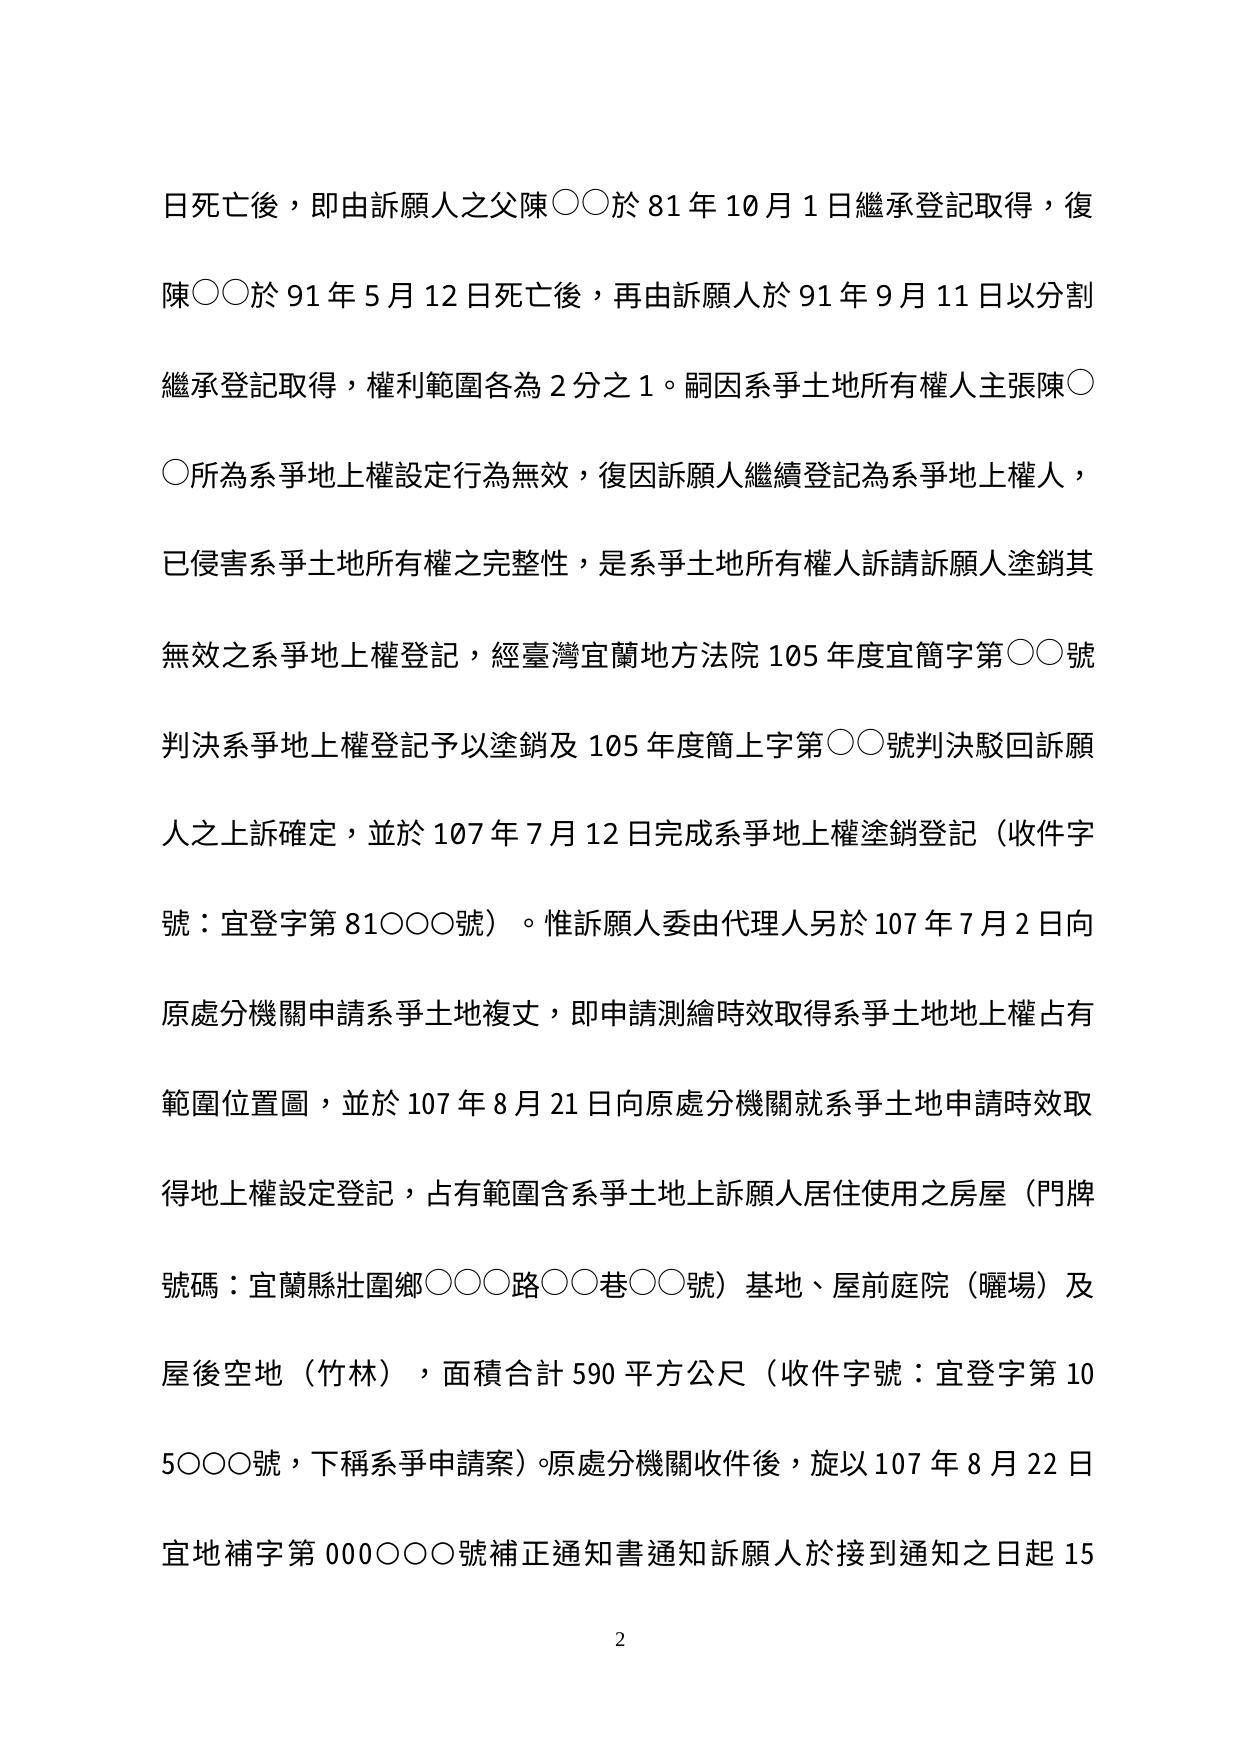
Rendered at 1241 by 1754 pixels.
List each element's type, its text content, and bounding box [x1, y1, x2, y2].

table_cell 日死亡後，即由訴願人之父陳○○於81年10月1日繼承登記取得，復陳○○於91年5月12日死亡後，再由訴願人於91年9月11日以分割繼承登記取得，權利範圍各為2分之1。嗣因系爭土地所有權人主張陳○○所為系爭地上權設定行為無效，復因訴願人繼續登記為系爭地上權人，已侵害系爭土地所有權之完整性，是系爭土地所有權人訴請訴願人塗銷其無效之系爭地上權登記，經臺灣宜蘭地方法院105年度宜簡字第○○號判決系爭地上權登記予以塗銷及105年度簡上字第○○號判決駁回訴願人之上訴確定，並於107年7月12日完成系爭地上權塗銷登記（收件字號：宜登字第81○○○號）。惟訴願人委由代理人另於107年7月2日向原處分機關申請系爭土地複丈，即申請測繪時效取得系爭土地地上權占有範圍位置圖，並於107年8月21日向原處分機關就系爭土地申請時效取得地上權設定登記，占有範圍含系爭土地上訴願人居住使用之房屋（門牌號碼：宜蘭縣壯圍鄉○○○路○○巷○○號）基地、屋前庭院（曬場）及屋後空地（竹林），面積合計590平方公尺（收件字號：宜登字第105○○○號，下稱系爭申請案）。原處分機關收件後，旋以107年8月22日宜地補字第000○○○號補正通知書通知訴願人於接到通知之日起15 [150, 165, 1106, 1589]
